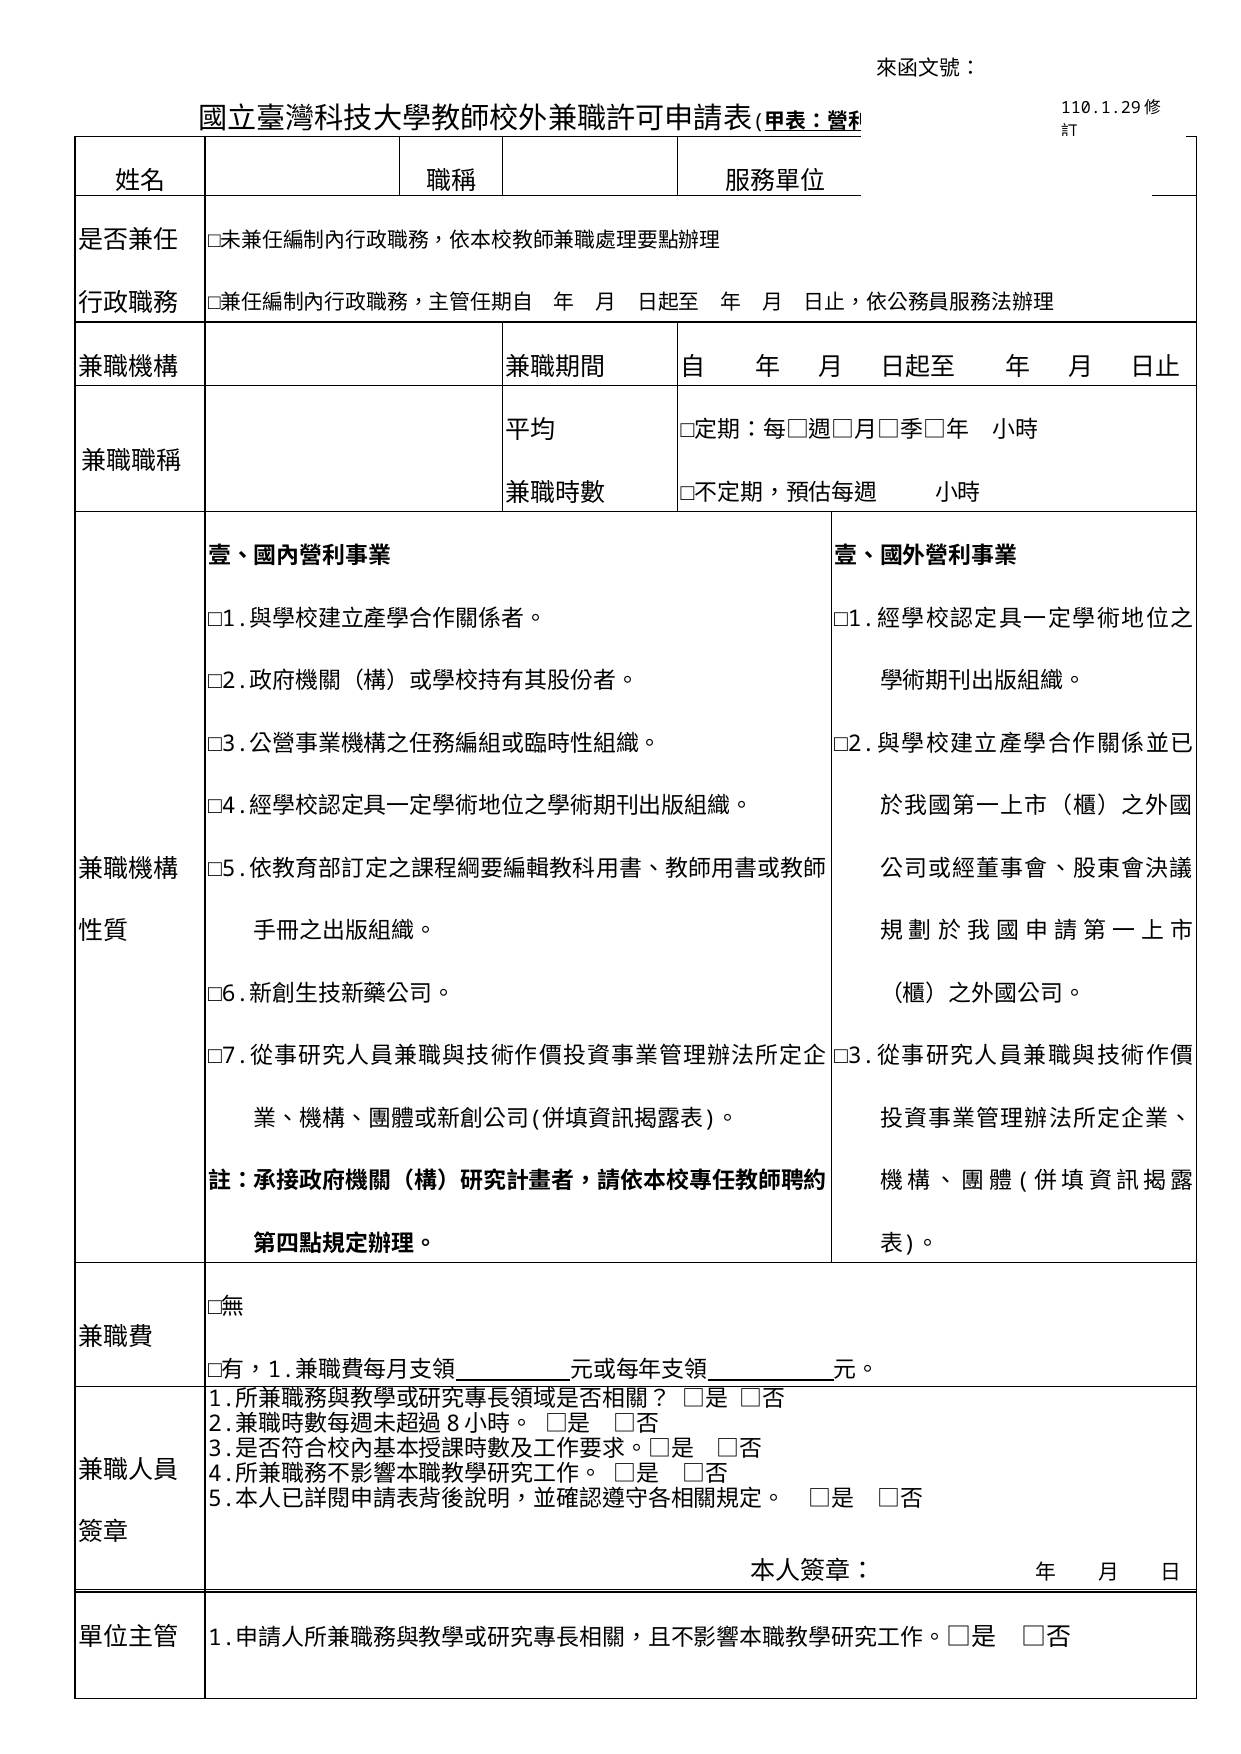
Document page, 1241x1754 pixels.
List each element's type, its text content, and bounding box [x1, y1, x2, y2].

table_cell 1.所兼職務與教學或研究專長領域是否相關？ □是 □否 2.兼職時數每週未超過8小時。 □是 □否 3.是否符合校內基本授課時數及工作要求。□是 □否 4.所兼職務不影響本職教學研究工作。 □是 □否 5.本人已詳閱申請表背後說明，並確認遵守各相關規定。 □是 □否 本人簽章： 年 月 日 [206, 1387, 1196, 1589]
table_cell 兼職職稱 [76, 386, 204, 511]
table_cell 兼職期間 [503, 323, 677, 385]
table_cell 平均 兼職時數 [503, 386, 677, 511]
table_cell 兼職人員簽章 [76, 1387, 204, 1589]
table_cell 是否兼任行政職務 [76, 196, 204, 321]
table_cell [206, 323, 502, 385]
table_cell 單位主管 [76, 1593, 204, 1698]
table_header 姓名 [76, 137, 204, 195]
table_header 服務單位 [678, 137, 861, 195]
table_header [206, 137, 399, 195]
table_cell 自 年 月 日起至 年 月 日止 [678, 323, 1196, 385]
table_cell [206, 386, 502, 511]
table_cell 壹、國內營利事業 □1.與學校建立產學合作關係者。 □2.政府機關（構）或學校持有其股份者。 □3.公營事業機構之任務編組或臨時性組織。 □4.經學校認定具一定學術地位之學術期刊出版組織。 □5.依教育部訂定之課程綱要編輯教科用書、教師用書或教師手冊之出版組織。 □6.新創生技新藥公司。 □7.從事研究人員兼職與技術作價投資事業管理辦法所定企業、機構、團體或新創公司(併填資訊揭露表)。 註：承接政府機關（構）研究計畫者，請依本校專任教師聘約第四點規定辦理。 [206, 512, 831, 1262]
text 110.1.29修訂 [1061, 94, 1171, 135]
table_cell □無 □有，1.兼職費每月支領 元或每年支領 元。 2.出席費每□次□月支領 元。 3.交通費每□次□月支領 元。（不含實報實銷車馬費） [206, 1263, 1196, 1386]
table_cell □定期：每□週□月□季□年 小時 □不定期，預估每週 小時 [678, 386, 1196, 511]
table_header [1152, 137, 1196, 195]
text 國立臺灣科技大學教師校外兼職許可申請表(甲表：營利事業) [75, 43, 1186, 274]
text 來函文號： [876, 51, 1137, 81]
table_cell 兼職費 [76, 1263, 204, 1386]
table_header [503, 137, 677, 195]
table_cell 1.申請人所兼職務與教學或研究專長相關，且不影響本職教學研究工作。□是 □否 [206, 1593, 1196, 1698]
table_cell 壹、國外營利事業 □1.經學校認定具一定學術地位之學術期刊出版組織。 □2.與學校建立產學合作關係並已於我國第一上市（櫃）之外國公司或經董事會、股東會決議規劃於我國申請第一上市（櫃）之外國公司。 □3.從事研究人員兼職與技術作價投資事業管理辦法所定企業、機構、團體(併填資訊揭露表)。 [832, 512, 1196, 1262]
table_cell 兼職機構 [76, 323, 204, 385]
table_cell □未兼任編制內行政職務，依本校教師兼職處理要點辦理 □兼任編制內行政職務，主管任期自 年 月 日起至 年 月 日止，依公務員服務法辦理 [206, 196, 1196, 321]
table_header 職稱 [400, 137, 502, 195]
table_cell 兼職機構 性質 [76, 512, 204, 1262]
